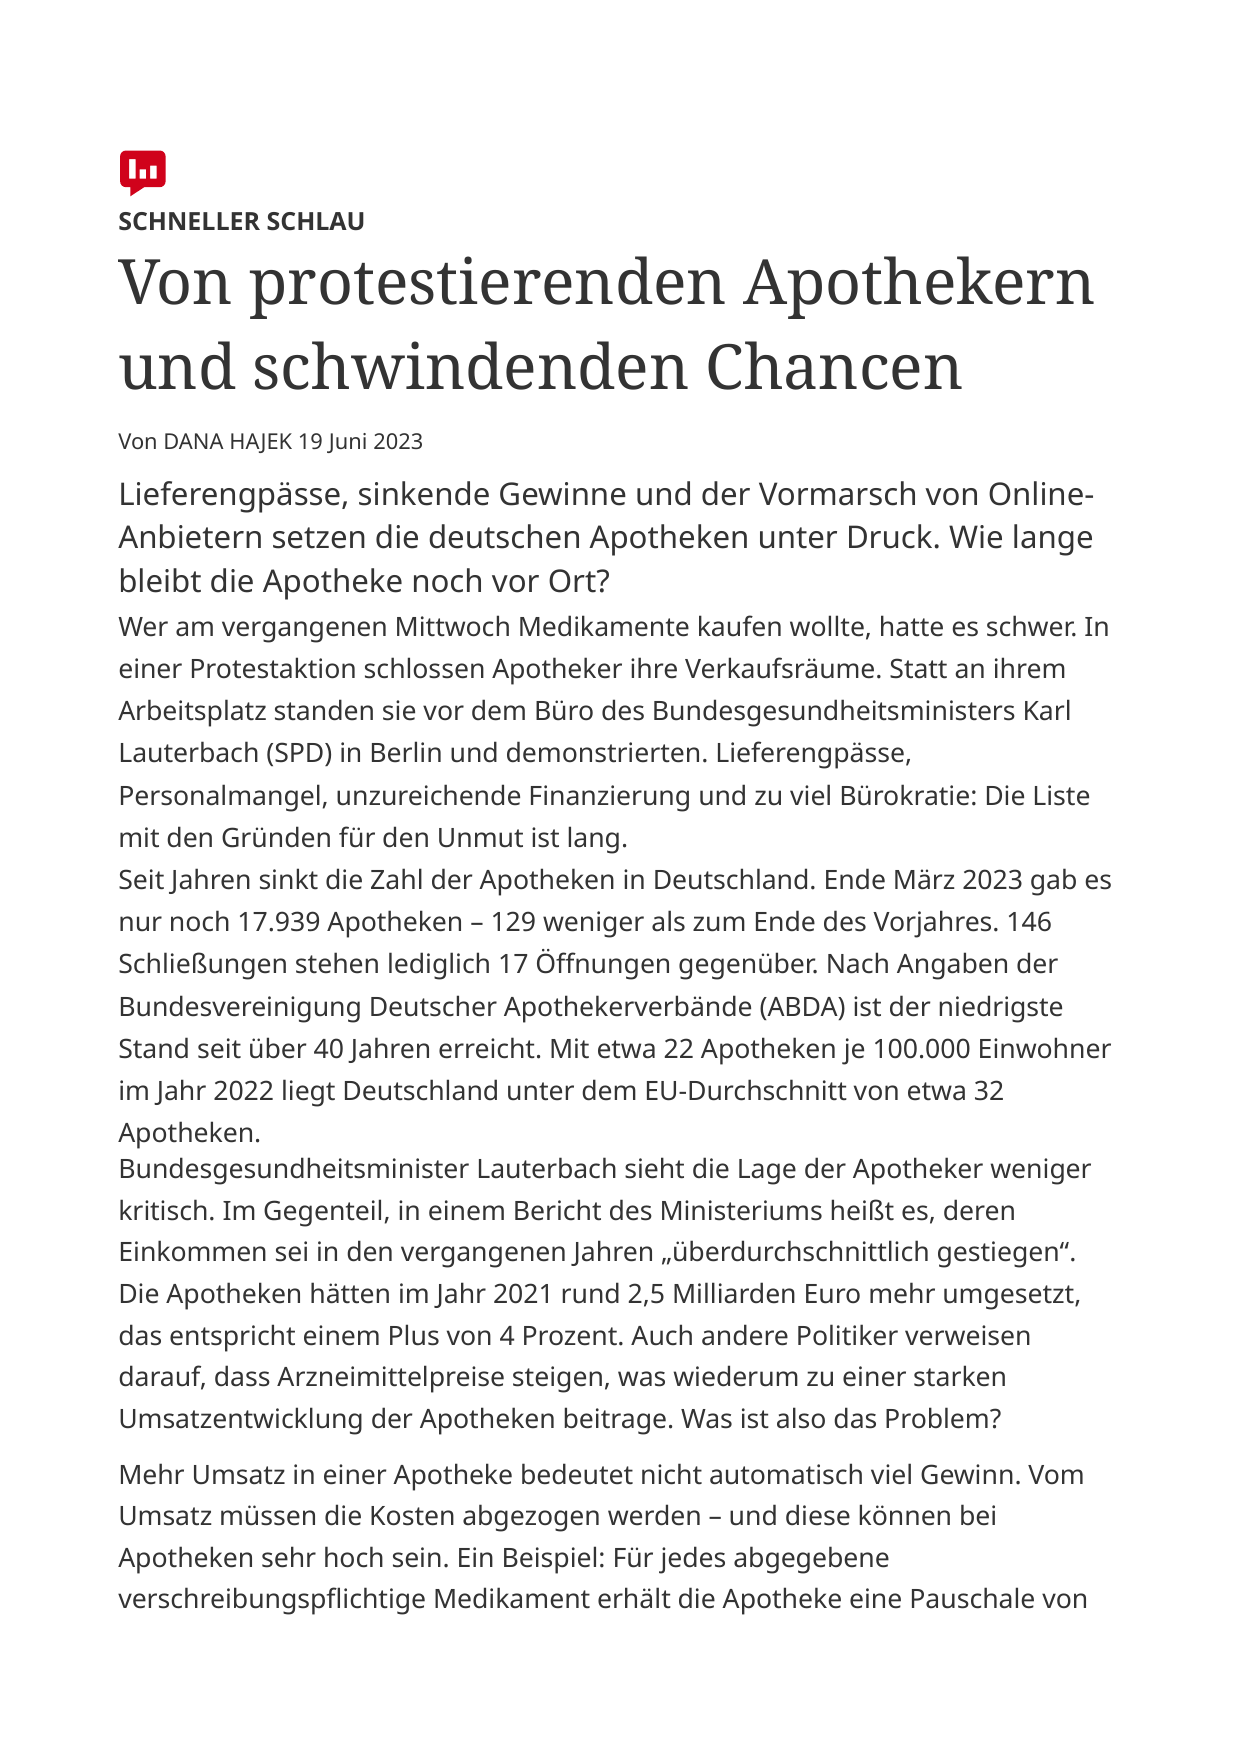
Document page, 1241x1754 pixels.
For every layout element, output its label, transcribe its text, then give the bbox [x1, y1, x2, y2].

subtitle Von protestierenden Apothekern und schwindenden Chancen [118, 237, 1122, 407]
text Mehr Umsatz in einer Apotheke bedeutet nicht automatisch viel Gewinn. Vom Umsatz müssen die Kosten abgezogen werden – und diese können bei Apotheken sehr hoch sein. Ein Beispiel: Für jedes abgegebene verschreibungspflichtige Medikament erhält die Apotheke eine Pauschale von [118, 1456, 1122, 1617]
text Seit Jahren sinkt die Zahl der Apotheken in Deutschland. Ende März 2023 gab es nur noch 17.939 Apotheken – 129 weniger als zum Ende des Vorjahres. 146 Schließungen stehen lediglich 17 Öffnungen gegenüber. Nach Angaben der Bundesvereinigung Deutscher Apothekerverbände (ABDA) ist der niedrigste Stand seit über 40 Jahren erreicht. Mit etwa 22 Apotheken je 100.000 Einwohner im Jahr 2022 liegt Deutschland unter dem EU-Durchschnitt von etwa 32 Apotheken. [118, 855, 1122, 1150]
text Lieferengpässe, sinkende Gewinne und der Vormarsch von Online-Anbietern setzen die deutschen Apotheken unter Druck. Wie lange bleibt die Apotheke noch vor Ort? [118, 471, 1122, 602]
text Wer am vergangenen Mittwoch Medikamente kaufen wollte, hatte es schwer. In einer Protestaktion schlossen Apotheker ihre Verkaufsräume. Statt an ihrem Arbeitsplatz standen sie vor dem Büro des Bundesgesundheitsministers Karl Lauterbach (SPD) in Berlin und demonstrierten. Lieferengpässe, Personalmangel, unzureichende Finanzierung und zu viel Bürokratie: Die Liste mit den Gründen für den Unmut ist lang. [118, 602, 1122, 855]
text SCHNELLER SCHLAU [118, 203, 1122, 237]
text Von DANA HAJEK 19 Juni 2023 [118, 423, 1122, 456]
text Bundesgesundheitsminister Lauterbach sieht die Lage der Apotheker weniger kritisch. Im Gegenteil, in einem Bericht des Ministeriums heißt es, deren Einkommen sei in den vergangenen Jahren „überdurchschnittlich gestiegen“. Die Apotheken hätten im Jahr 2021 rund 2,5 Milliarden Euro mehr umgesetzt, das entspricht einem Plus von 4 Prozent. Auch andere Politiker verweisen darauf, dass Arzneimittelpreise steigen, was wiederum zu einer starken Umsatzentwicklung der Apotheken beitrage. Was ist also das Problem? [118, 1150, 1122, 1436]
